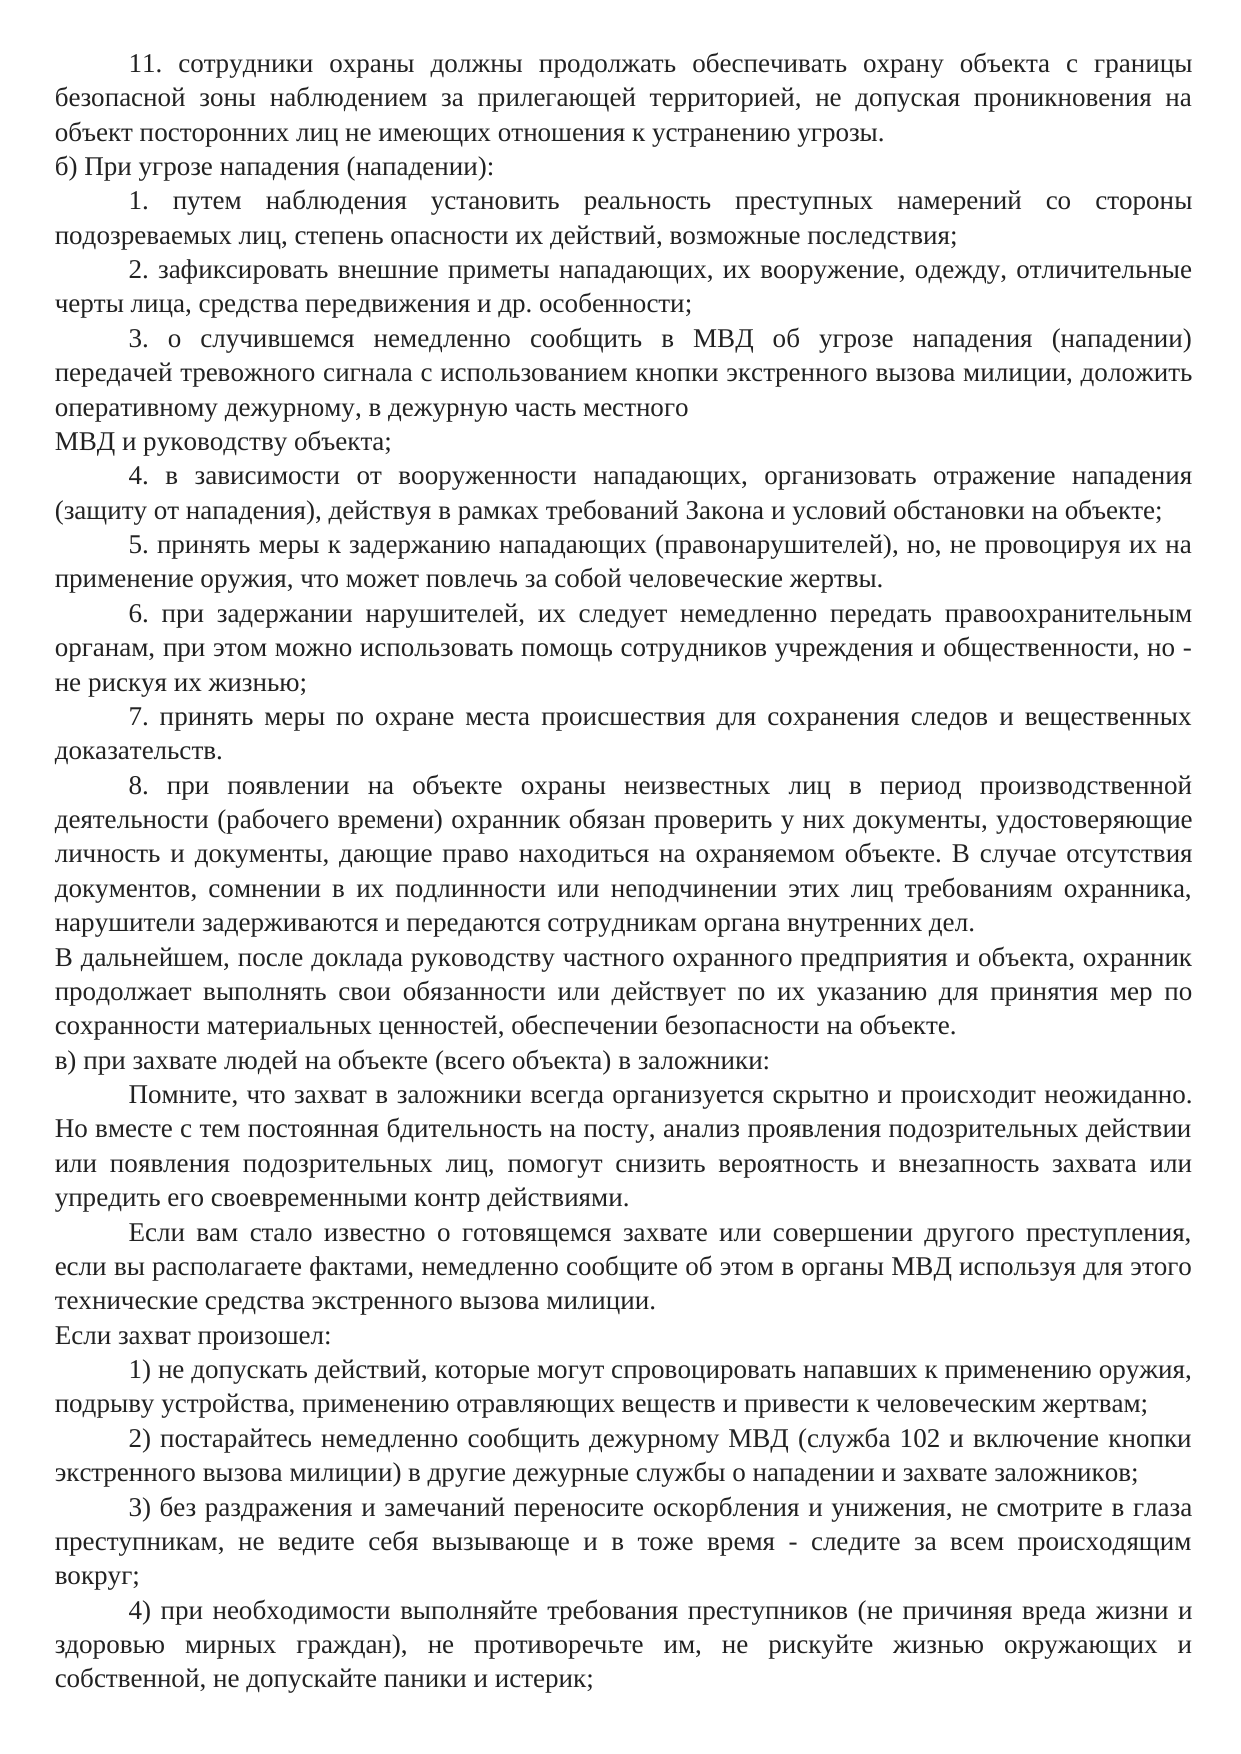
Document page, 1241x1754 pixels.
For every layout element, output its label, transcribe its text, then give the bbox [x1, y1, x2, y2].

text б) При угрозе нападения (нападении): [54, 147, 1194, 181]
text Если захват произошел: [54, 1316, 1194, 1350]
text МВД и руководству объекта; [54, 422, 1194, 456]
text 3. о случившемся немедленно сообщить в МВД об угрозе нападения (нападении) передачей тревожного сигнала с использованием кнопки экстренного вызова милиции, доложить оперативному дежурному, в дежурную часть местного [54, 319, 1194, 422]
text Если вам стало известно о готовящемся захвате или совершении другого преступления, если вы располагаете фактами, немедленно сообщите об этом в органы МВД используя для этого технические средства экстренного вызова милиции. [54, 1212, 1194, 1316]
text 3) без раздражения и замечаний переносите оскорбления и унижения, не смотрите в глаза преступникам, не ведите себя вызывающе и в тоже время - следите за всем происходящим вокруг; [54, 1487, 1194, 1591]
text Помните, что захват в заложники всегда организуется скрытно и происходит неожиданно. Но вместе с тем постоянная бдительность на посту, анализ проявления подозрительных действии или появления подозрительных лиц, помогут снизить вероятность и внезапность захвата или упредить его своевременными контр действиями. [54, 1075, 1194, 1212]
text в) при захвате людей на объекте (всего объекта) в заложники: [54, 1041, 1194, 1075]
text 1) не допускать действий, которые могут спровоцировать напавших к применению оружия, подрыву устройства, применению отравляющих веществ и привести к человеческим жертвам; [54, 1350, 1194, 1419]
text 2. зафиксировать внешние приметы нападающих, их вооружение, одежду, отличительные черты лица, средства передвижения и др. особенности; [54, 250, 1194, 319]
text В дальнейшем, после доклада руководству частного охранного предприятия и объекта, охранник продолжает выполнять свои обязанности или действует по их указанию для принятия мер по сохранности материальных ценностей, обеспечении безопасности на объекте. [54, 937, 1194, 1041]
text 11. сотрудники охраны должны продолжать обеспечивать охрану объекта с границы безопасной зоны наблюдением за прилегающей территорией, не допуская проникновения на объект посторонних лиц не имеющих отношения к устранению угрозы. [54, 44, 1194, 147]
text 4. в зависимости от вооруженности нападающих, организовать отражение нападения (защиту от нападения), действуя в рамках требований Закона и условий обстановки на объекте; [54, 456, 1194, 525]
text 4) при необходимости выполняйте требования преступников (не причиняя вреда жизни и здоровью мирных граждан), не противоречьте им, не рискуйте жизнью окружающих и собственной, не допускайте паники и истерик; [54, 1591, 1194, 1694]
text 6. при задержании нарушителей, их следует немедленно передать правоохранительным органам, при этом можно использовать помощь сотрудников учреждения и общественности, но - не рискуя их жизнью; [54, 594, 1194, 697]
text 2) постарайтесь немедленно сообщить дежурному МВД (служба 102 и включение кнопки экстренного вызова милиции) в другие дежурные службы о нападении и захвате заложников; [54, 1419, 1194, 1487]
text 8. при появлении на объекте охраны неизвестных лиц в период производственной деятельности (рабочего времени) охранник обязан проверить у них документы, удостоверяющие личность и документы, дающие право находиться на охраняемом объекте. В случае отсутствия документов, сомнении в их подлинности или неподчинении этих лиц требованиям охранника, нарушители задерживаются и передаются сотрудникам органа внутренних дел. [54, 766, 1194, 937]
text 5. принять меры к задержанию нападающих (правонарушителей), но, не провоцируя их на применение оружия, что может повлечь за собой человеческие жертвы. [54, 525, 1194, 594]
text 7. принять меры по охране места происшествия для сохранения следов и вещественных доказательств. [54, 697, 1194, 766]
text 1. путем наблюдения установить реальность преступных намерений со стороны подозреваемых лиц, степень опасности их действий, возможные последствия; [54, 181, 1194, 250]
